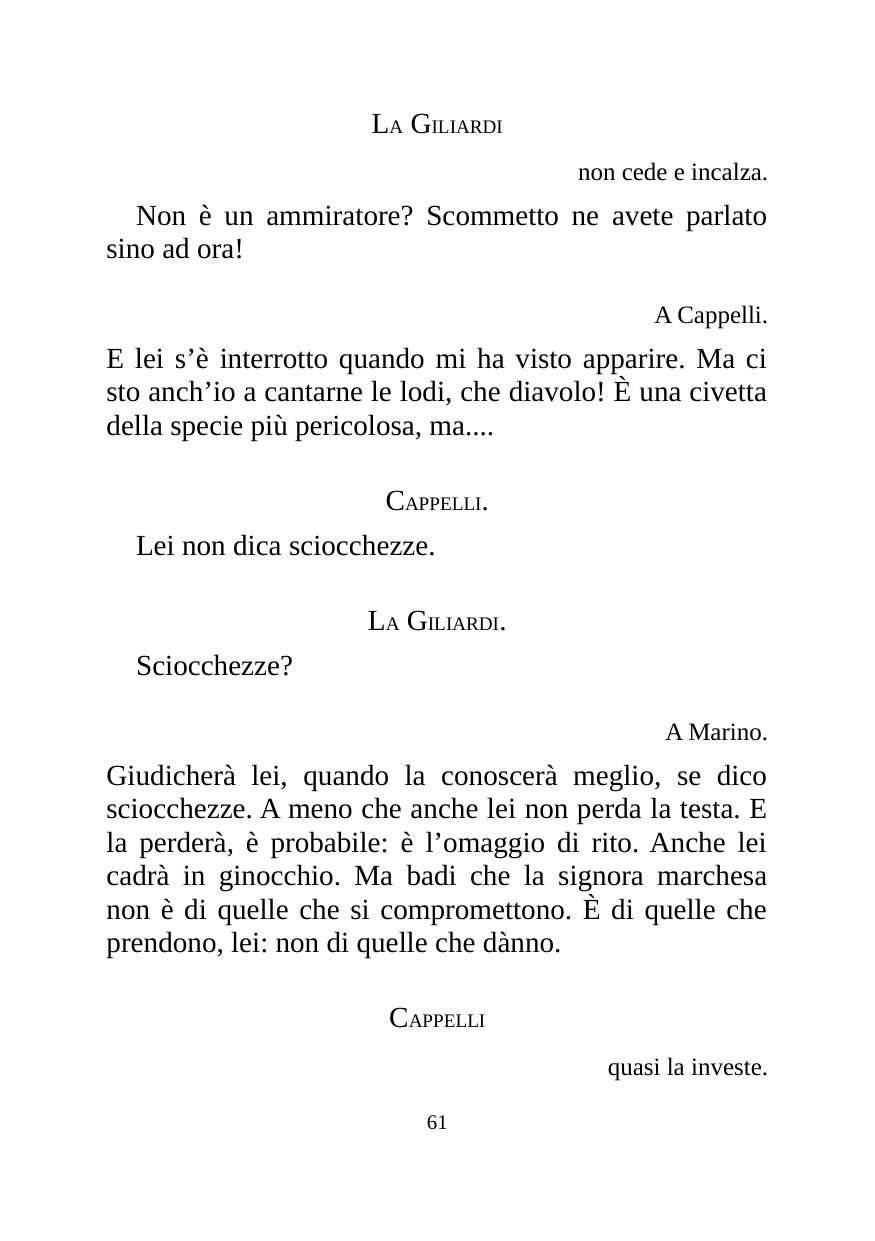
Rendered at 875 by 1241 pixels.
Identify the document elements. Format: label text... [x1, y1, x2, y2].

text La Giliardi. [106, 603, 768, 637]
text Giudicherà lei, quando la conoscerà meglio, se dico sciocchezze. A meno che anche lei non perda la testa. E la perderà, è probabile: è l’omaggio di rito. Anche lei cadrà in ginocchio. Ma badi che la signora marchesa non è di quelle che si compromettono. È di quelle che prendono, lei: non di quelle che dànno. [106, 758, 768, 959]
text A Cappelli. [106, 301, 768, 329]
text La Giliardi [106, 106, 768, 140]
text Lei non dica sciocchezze. [106, 528, 768, 562]
text Non è un ammiratore? Scommetto ne avete parlato sino ad ora! [106, 198, 768, 265]
text Sciocchezze? [106, 648, 768, 682]
text non cede e incalza. [106, 157, 768, 186]
text E lei s’è interrotto quando mi ha visto apparire. Ma ci sto anch’io a cantarne le lodi, che diavolo! È una civetta della specie più pericolosa, ma.... [106, 341, 768, 442]
text Cappelli [106, 1000, 768, 1034]
text A Marino. [106, 717, 768, 746]
text quasi la investe. [106, 1052, 768, 1080]
text Cappelli. [106, 483, 768, 516]
